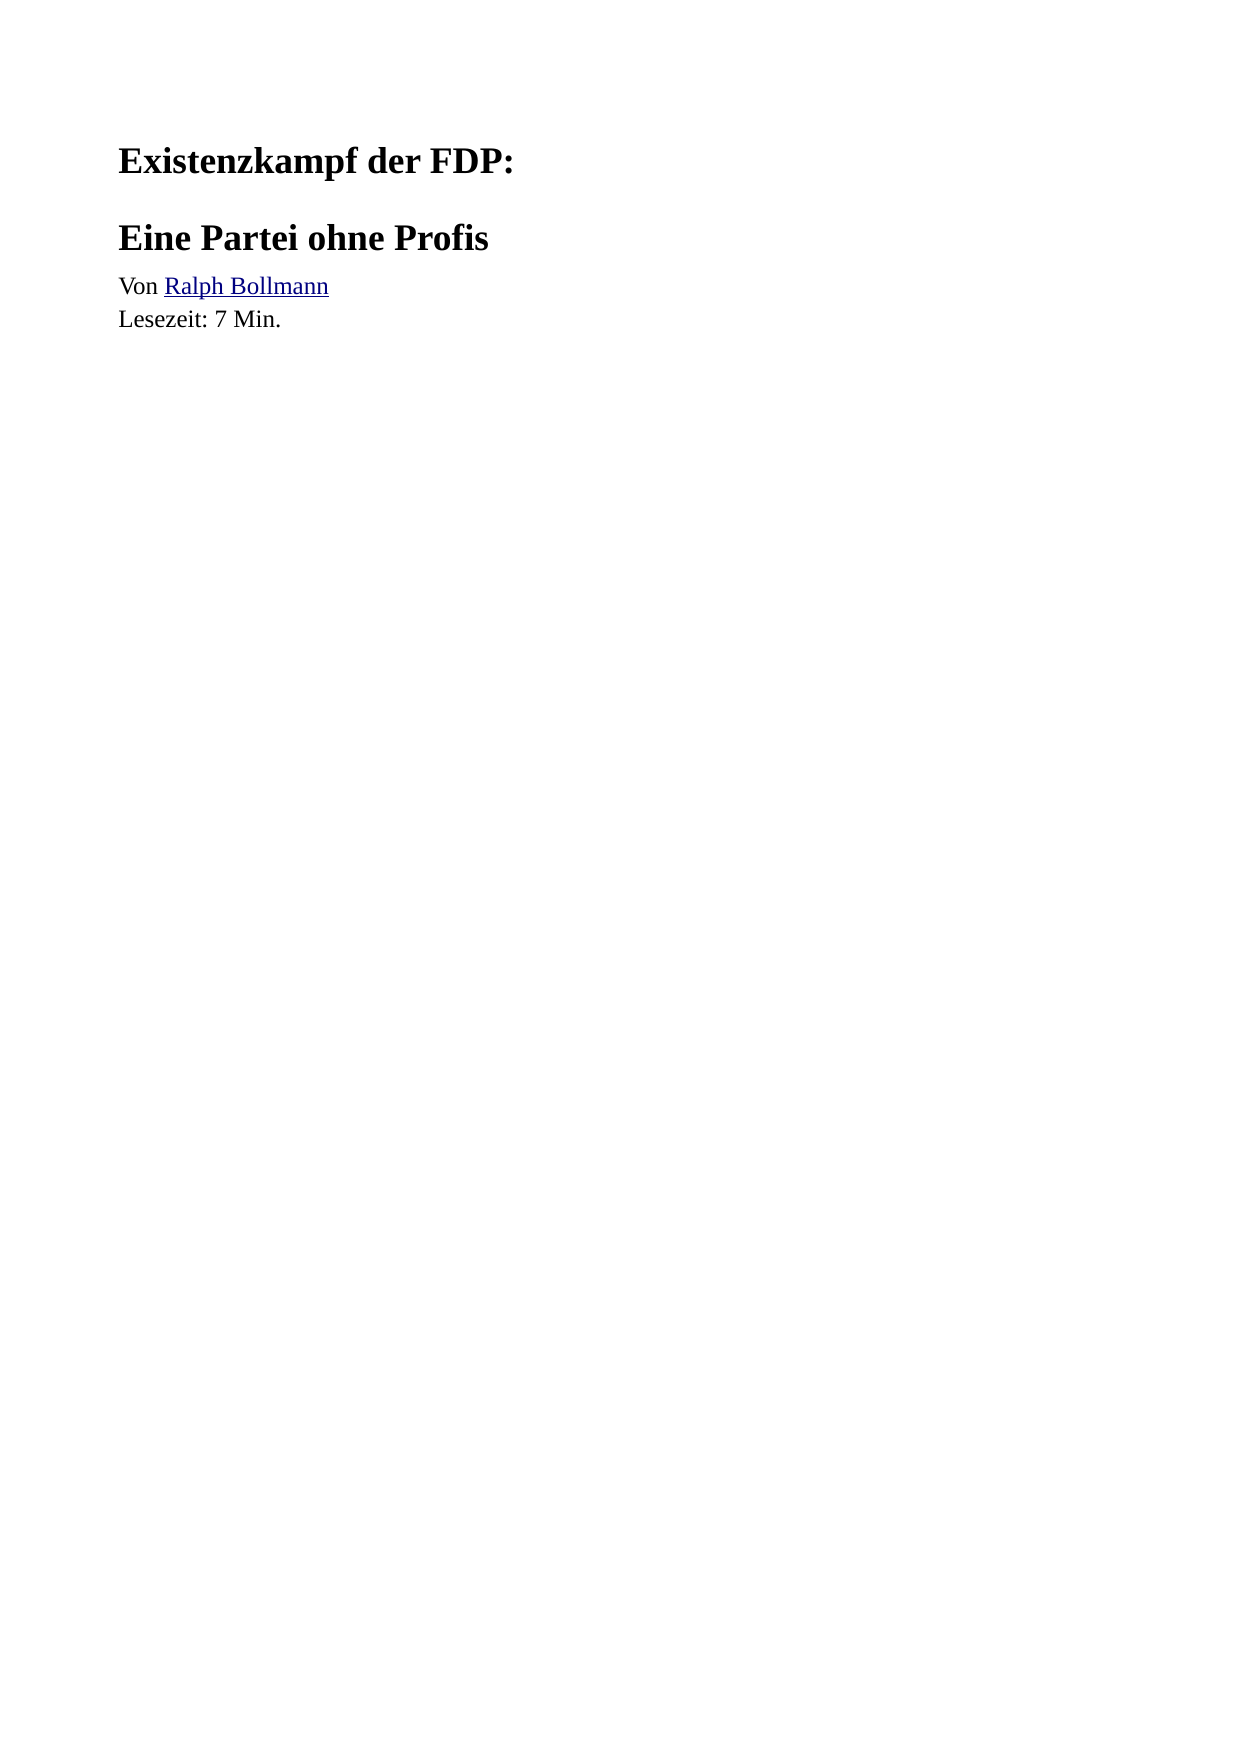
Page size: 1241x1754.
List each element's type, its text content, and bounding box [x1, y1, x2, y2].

text Von Ralph Bollmann [118, 271, 1122, 300]
subtitle Existenzkampf der FDP: [118, 139, 1122, 182]
text Lesezeit: 7 Min. [118, 304, 1122, 333]
subtitle Eine Partei ohne Profis [118, 215, 1122, 258]
